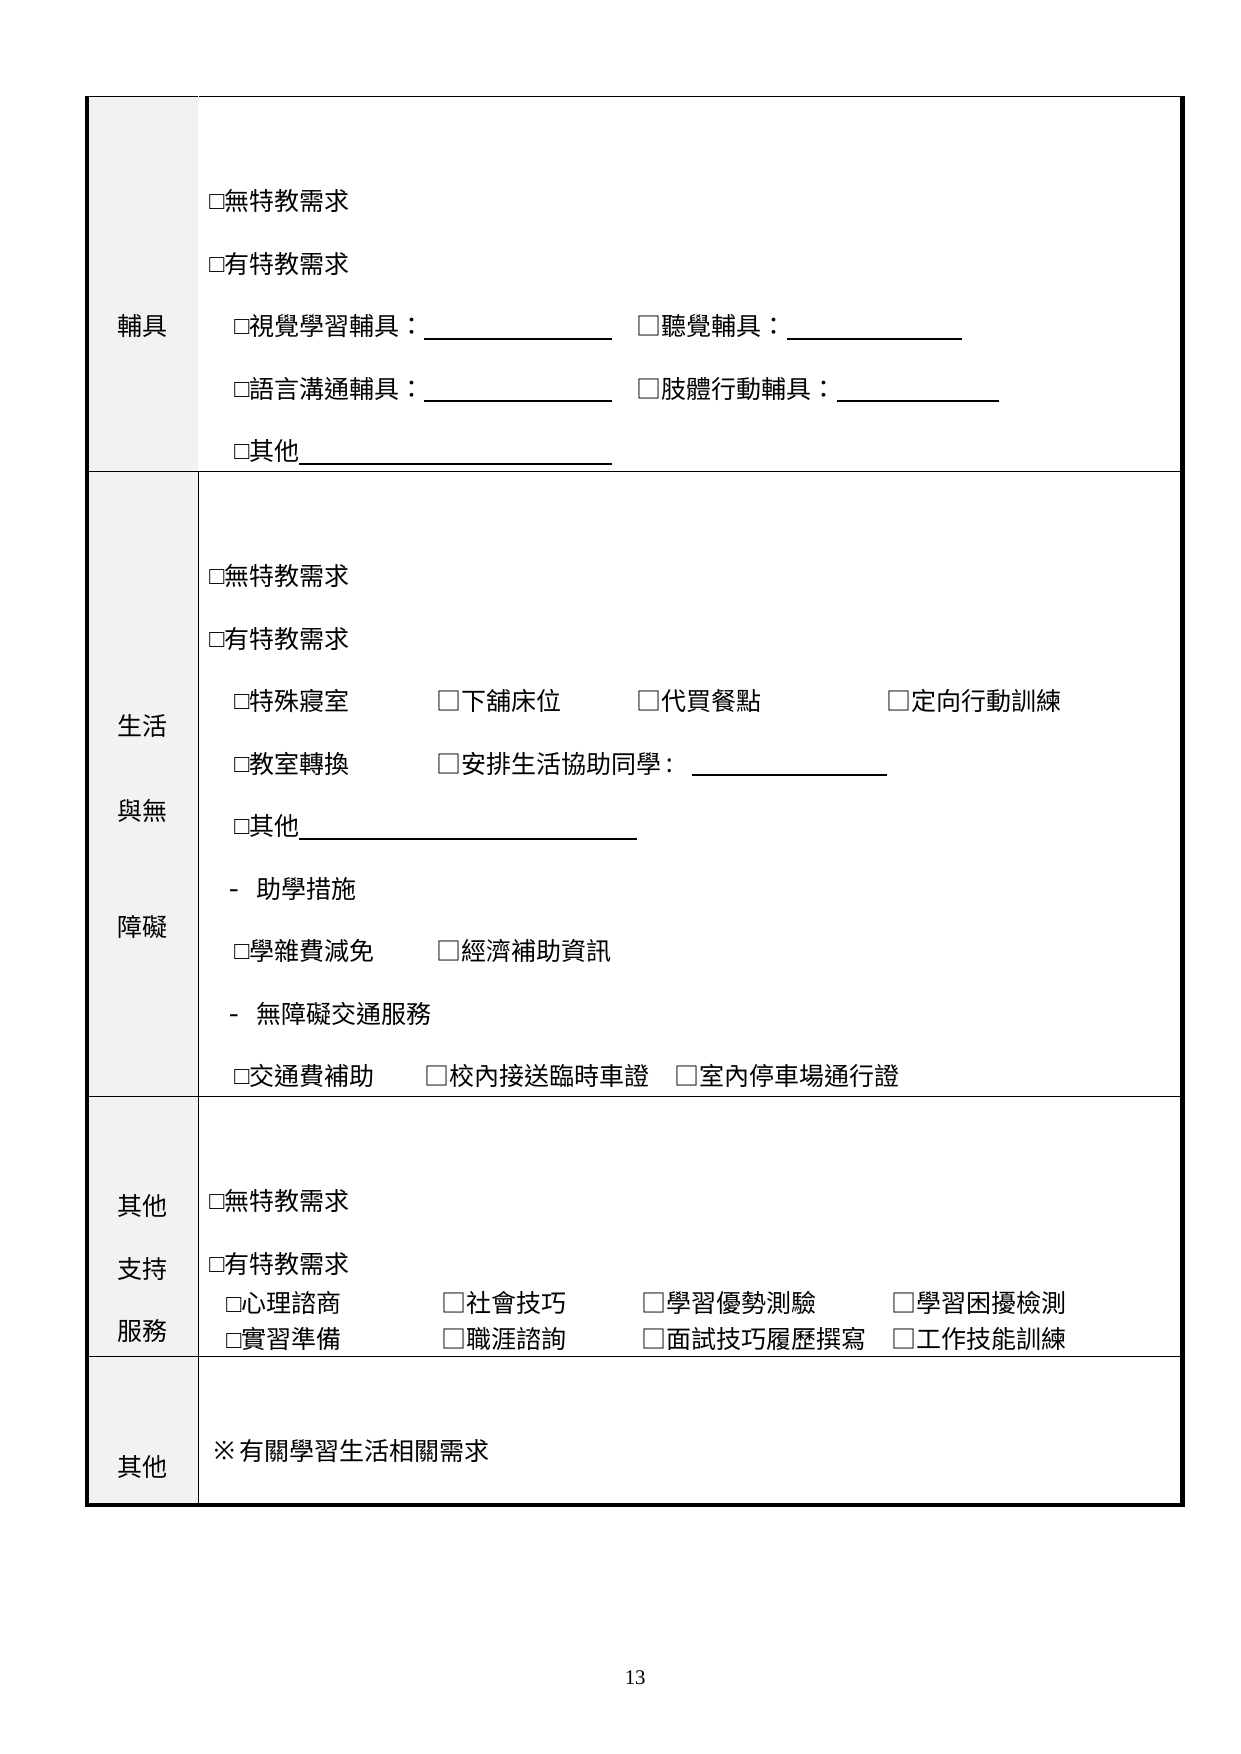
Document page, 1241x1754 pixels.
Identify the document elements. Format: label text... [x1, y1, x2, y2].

table_cell □無特教需求 □有特教需求 □特殊寢室 □下舖床位 □代買餐點 □定向行動訓練 □教室轉換 □安排生活協助同學: □其他 - 助學措施 □學雜費減免 □經濟補助資訊 - 無障礙交通服務 □交通費補助 □校內接送臨時車證 □室內停車場通行證 [199, 472, 1180, 1096]
table_cell 其他 [89, 1357, 198, 1503]
table_cell 生活 與無 障礙 [89, 472, 198, 1096]
table_cell 輔具 [89, 97, 198, 471]
table_cell ※有關學習生活相關需求 [199, 1357, 1180, 1503]
table_cell □無特教需求 □有特教需求 □視覺學習輔具： □聽覺輔具： □語言溝通輔具： □肢體行動輔具： □其他 [199, 97, 1180, 471]
table_cell 其他 支持 服務 [89, 1097, 198, 1356]
table_cell □無特教需求 □有特教需求 □心理諮商 □社會技巧 □學習優勢測驗 □學習困擾檢測 □實習準備 □職涯諮詢 □面試技巧履歷撰寫 □工作技能訓練 [199, 1097, 1180, 1356]
